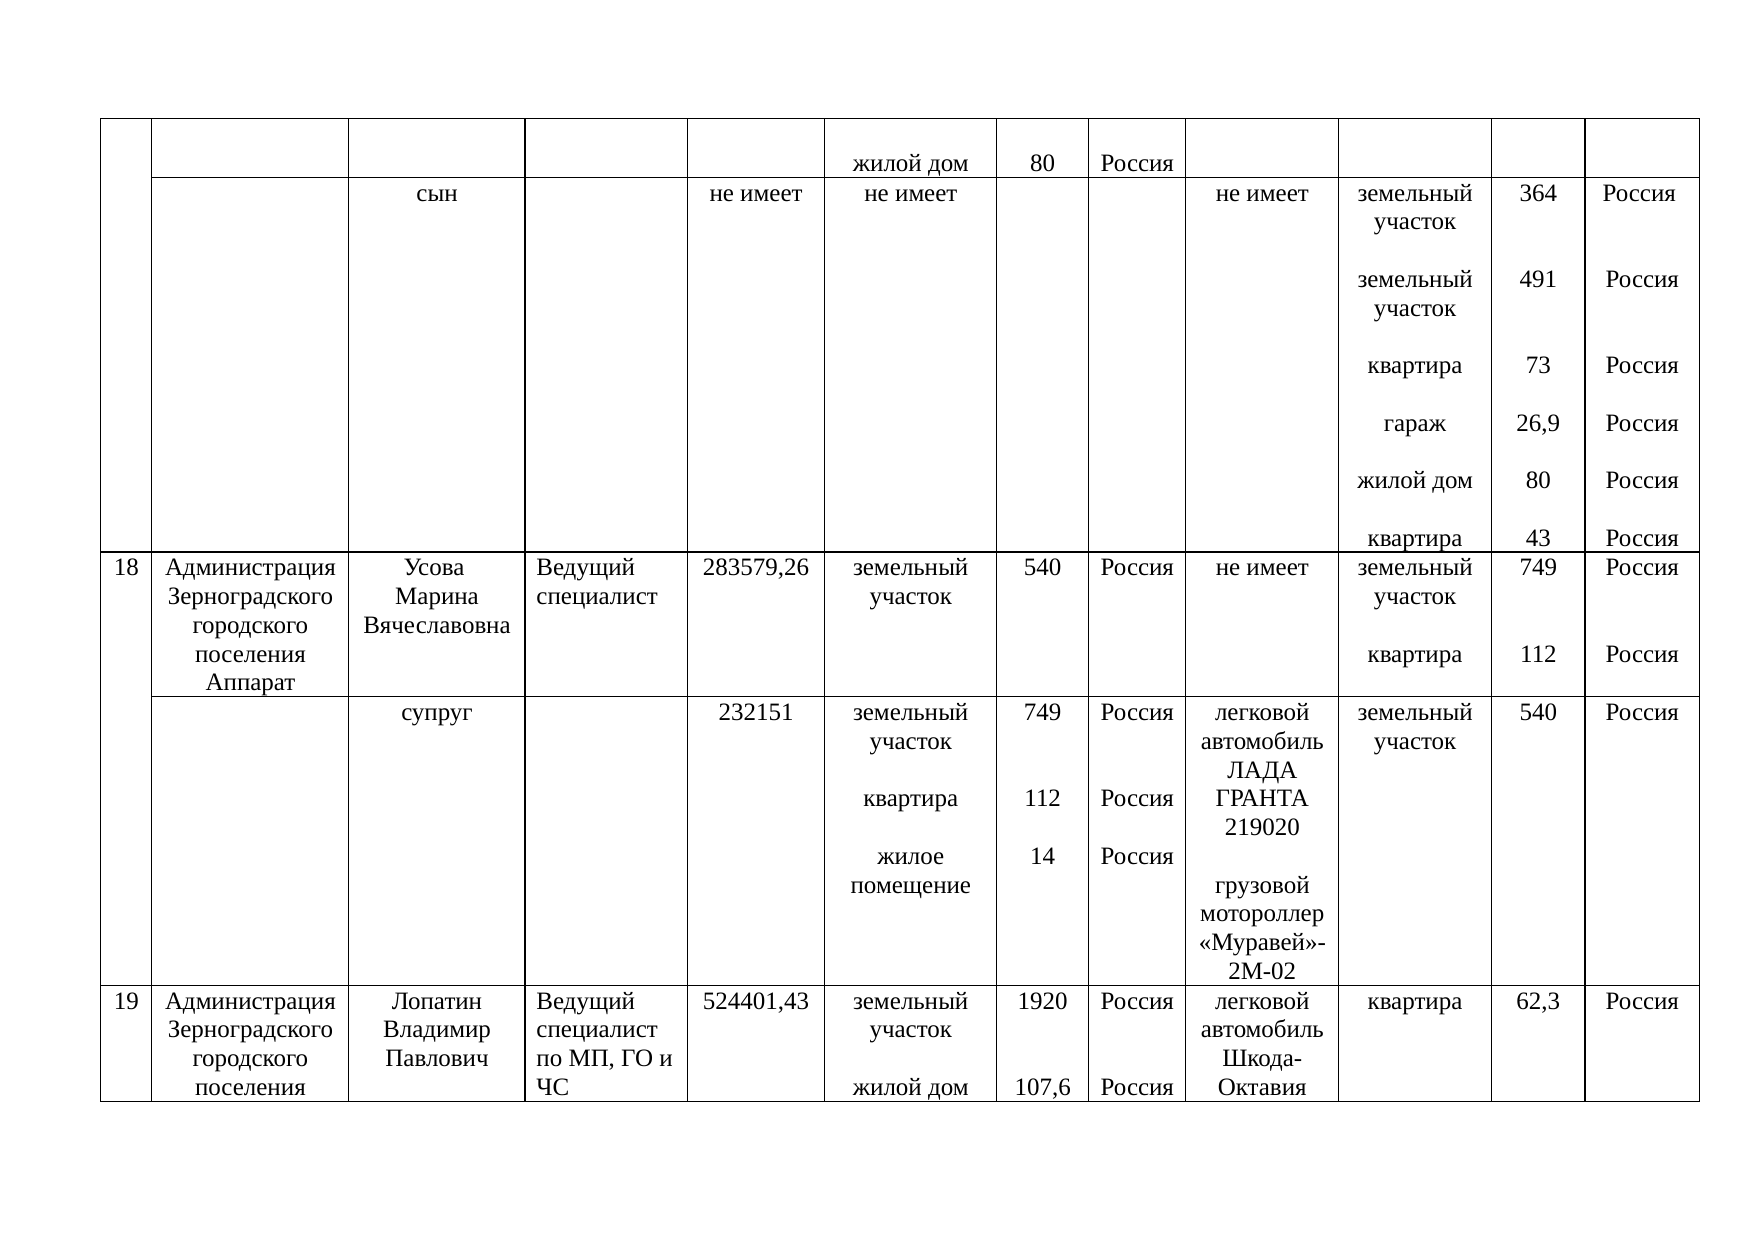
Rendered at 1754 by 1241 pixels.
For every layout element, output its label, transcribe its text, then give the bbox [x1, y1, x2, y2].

table_cell 524401,43 [688, 986, 824, 1101]
table_cell Россия Россия [1089, 986, 1185, 1101]
table_cell [152, 697, 348, 985]
table_cell [1586, 119, 1699, 177]
table_cell Администрация Зерноградского городского поселения Аппарат [152, 553, 348, 696]
table_cell земельный участок земельный участок квартира гараж жилой дом квартира [1339, 178, 1491, 551]
table_cell не имеет [688, 178, 824, 551]
table_cell 19 [101, 986, 151, 1101]
table_cell Администрация Зерноградского городского поселения [152, 986, 348, 1101]
table_cell [152, 178, 348, 551]
table_cell [688, 119, 824, 177]
table_cell Россия [1089, 553, 1185, 696]
table_cell 18 [101, 553, 151, 985]
table_cell 540 [997, 553, 1088, 696]
table_cell 80 [997, 119, 1088, 177]
table_cell не имеет [1186, 553, 1338, 696]
table_cell 283579,26 [688, 553, 824, 696]
table_cell [997, 178, 1088, 551]
table_cell 62,3 [1492, 986, 1584, 1101]
table_cell 749 112 14 [997, 697, 1088, 985]
table_cell сын [349, 178, 524, 551]
table_cell Ведущий специалист [526, 553, 687, 696]
table_cell не имеет [825, 178, 996, 551]
table_cell 540 [1492, 697, 1584, 985]
table_cell [152, 119, 348, 177]
table_cell [101, 119, 151, 551]
table_cell квартира [1339, 986, 1491, 1101]
table_cell 1920 107,6 [997, 986, 1088, 1101]
table_cell [1339, 119, 1491, 177]
table_cell 232151 [688, 697, 824, 985]
table_cell земельный участок жилой дом [825, 986, 996, 1101]
table_cell Россия Россия [1586, 553, 1699, 696]
table_cell [526, 119, 687, 177]
table_cell супруг [349, 697, 524, 985]
table_cell земельный участок [825, 553, 996, 696]
table_cell [1492, 119, 1584, 177]
table_cell 749 112 [1492, 553, 1584, 696]
table_cell земельный участок квартира жилое помещение [825, 697, 996, 985]
table_cell Россия [1586, 986, 1699, 1101]
table_cell [1089, 178, 1185, 551]
table_cell земельный участок [1339, 697, 1491, 985]
table_cell Усова Марина Вячеславовна [349, 553, 524, 696]
table_cell [1186, 119, 1338, 177]
table_cell Лопатин Владимир Павлович [349, 986, 524, 1101]
table_cell легковой автомобиль Шкода-Октавия [1186, 986, 1338, 1101]
table_cell Россия Россия Россия [1089, 697, 1185, 985]
table_cell Ведущий специалист по МП, ГО и ЧС [526, 986, 687, 1101]
table_cell [526, 178, 687, 551]
table_cell 364 491 73 26,9 80 43 [1492, 178, 1584, 551]
table_cell [526, 697, 687, 985]
table_cell Россия [1586, 697, 1699, 985]
table_cell земельный участок квартира [1339, 553, 1491, 696]
table_cell жилой дом [825, 119, 996, 177]
table_cell [349, 119, 524, 177]
table_cell легковой автомобиль ЛАДА ГРАНТА 219020 грузовой мотороллер «Муравей»-2М-02 [1186, 697, 1338, 985]
table_cell Россия Россия Россия Россия Россия Россия [1586, 178, 1699, 551]
table_cell Россия [1089, 119, 1185, 177]
table_cell не имеет [1186, 178, 1338, 551]
